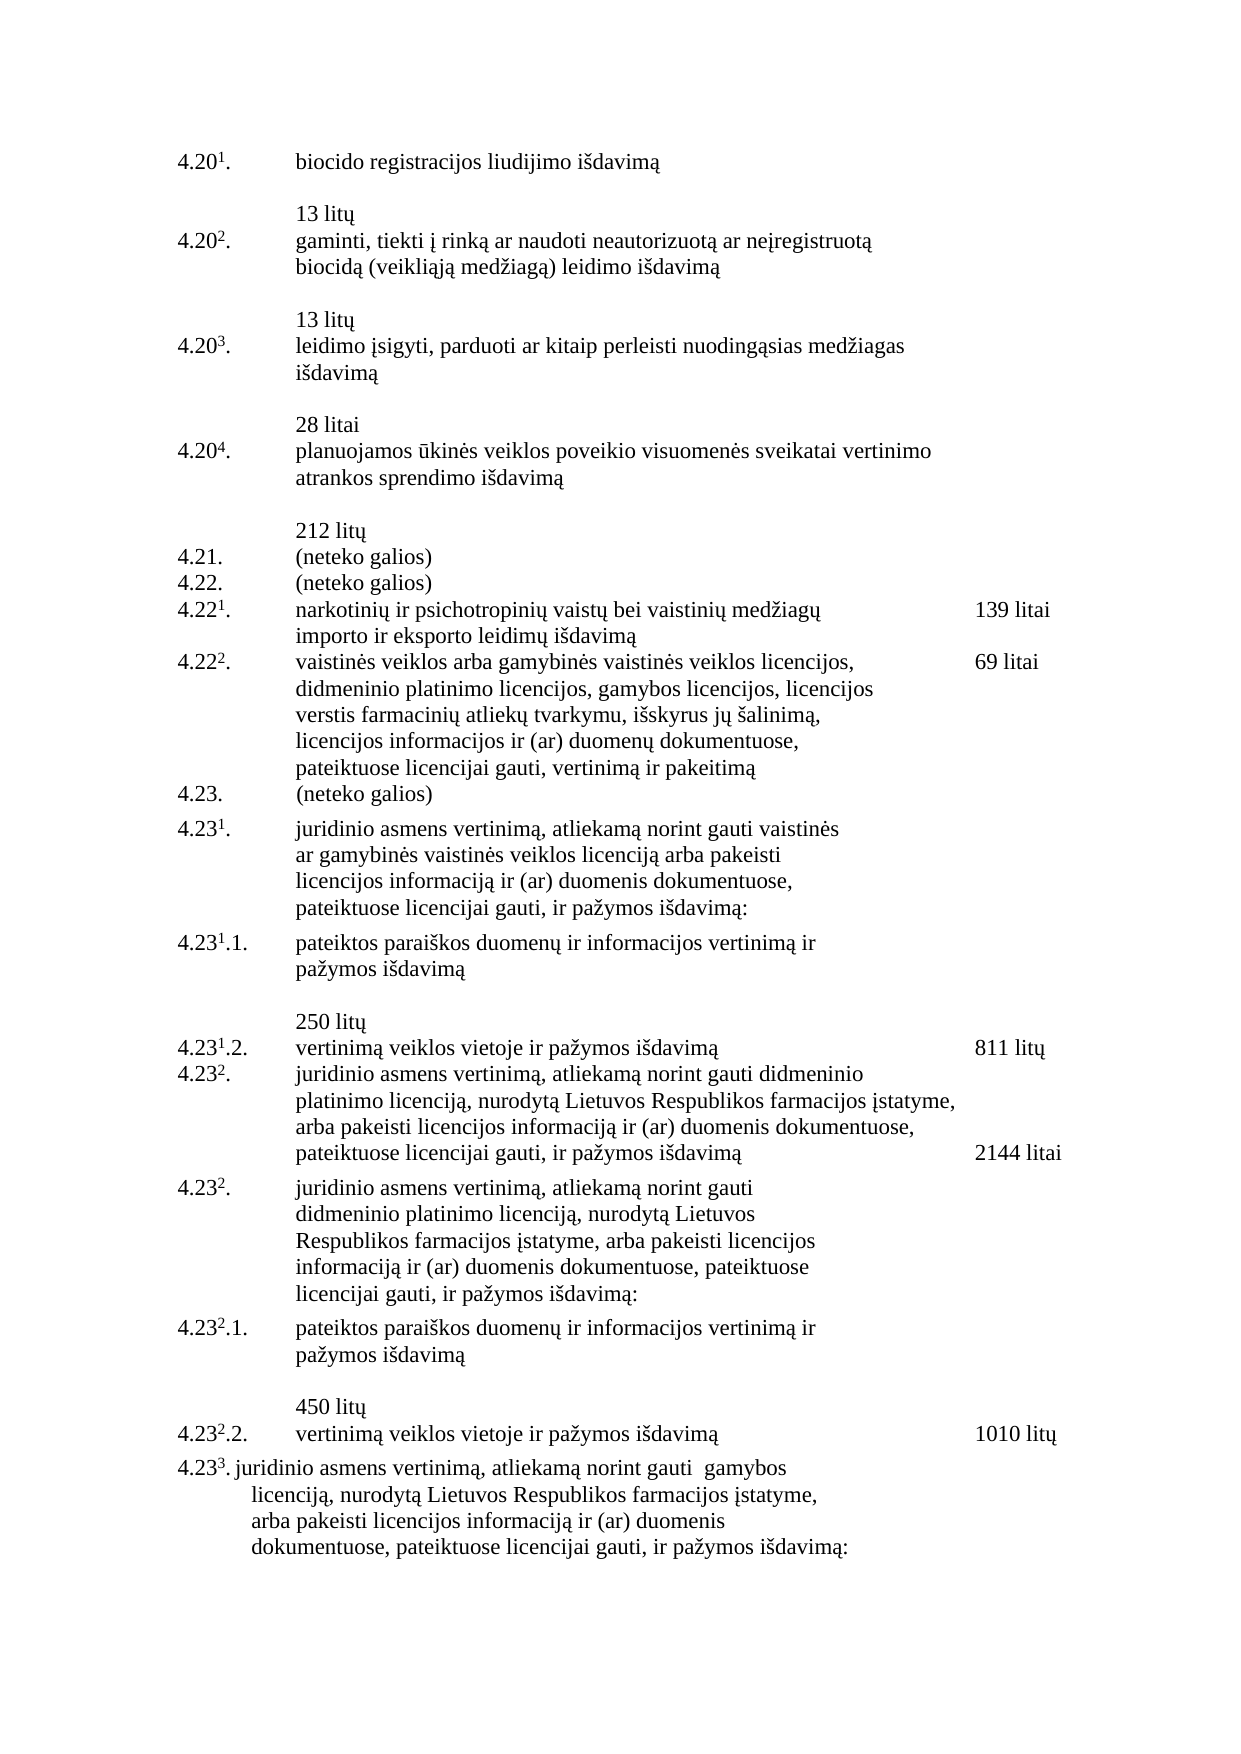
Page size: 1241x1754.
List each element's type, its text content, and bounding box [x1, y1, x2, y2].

text 4.203. leidimo įsigyti, parduoti ar kitaip perleisti nuodingąsias medžiagas išdavimą 28 litai [177, 332, 945, 438]
text 4.232. juridinio asmens vertinimą, atliekamą norint gauti didmeninio platinimo licenciją, nurodytą Lietuvos Respublikos farmacijos įstatyme, arba pakeisti licencijos informaciją ir (ar) duomenis dokumentuose, [177, 1060, 1122, 1139]
text 4.233. juridinio asmens vertinimą, atliekamą norint gauti gamybos licenciją, nurodytą Lietuvos Respublikos farmacijos įstatyme, arba pakeisti licencijos informaciją ir (ar) duomenis dokumentuose, pateiktuose licencijai gauti, ir pažymos išdavimą: [177, 1454, 856, 1560]
text 4.231. juridinio asmens vertinimą, atliekamą norint gauti vaistinės ar gamybinės vaistinės veiklos licenciją arba pakeisti licencijos informaciją ir (ar) duomenis dokumentuose, pateiktuose licencijai gauti, ir pažymos išdavimą: [177, 815, 856, 920]
text 4.232. juridinio asmens vertinimą, atliekamą norint gauti didmeninio platinimo licenciją, nurodytą Lietuvos Respublikos farmacijos įstatyme, arba pakeisti licencijos informaciją ir (ar) duomenis dokumentuose, pateiktuose licencijai gauti, ir pažymos išdavimą: [177, 1174, 856, 1306]
text 4.232.1. pateiktos paraiškos duomenų ir informacijos vertinimą ir pažymos išdavimą 450 litų [177, 1314, 856, 1420]
text 4.232.2. vertinimą veiklos vietoje ir pažymos išdavimą 1010 litų [177, 1420, 1122, 1446]
text 4.231.2. vertinimą veiklos vietoje ir pažymos išdavimą 811 litų [177, 1034, 1122, 1060]
text didmeninio platinimo licencijos, gamybos licencijos, licencijos [177, 675, 1122, 701]
text 4.221. narkotinių ir psichotropinių vaistų bei vaistinių medžiagų 139 litai [177, 596, 1122, 622]
text licencijos informacijos ir (ar) duomenų dokumentuose, [177, 727, 1122, 754]
text 4.202. gaminti, tiekti į rinką ar naudoti neautorizuotą ar neįregistruotą biocidą (veikliąją medžiagą) leidimo išdavimą 13 litų [177, 227, 945, 332]
text 4.231.1. pateiktos paraiškos duomenų ir informacijos vertinimą ir pažymos išdavimą 250 litų [177, 929, 856, 1034]
text pateiktuose licencijai gauti, vertinimą ir pakeitimą [295, 754, 945, 780]
text verstis farmacinių atliekų tvarkymu, išskyrus jų šalinimą, [177, 701, 1122, 727]
text 4.201. biocido registracijos liudijimo išdavimą 13 litų [177, 148, 945, 227]
text importo ir eksporto leidimų išdavimą [177, 622, 1122, 648]
text 4.204. planuojamos ūkinės veiklos poveikio visuomenės sveikatai vertinimo atrankos sprendimo išdavimą 212 litų [177, 438, 945, 543]
text pateiktuose licencijai gauti, ir pažymos išdavimą 2144 litai [177, 1139, 1122, 1166]
list (neteko galios) [177, 780, 945, 807]
text 4.222. vaistinės veiklos arba gamybinės vaistinės veiklos licencijos, 69 litai [177, 648, 1122, 675]
text 4.21. (neteko galios) [177, 543, 945, 569]
text 4.22. (neteko galios) [177, 569, 945, 596]
